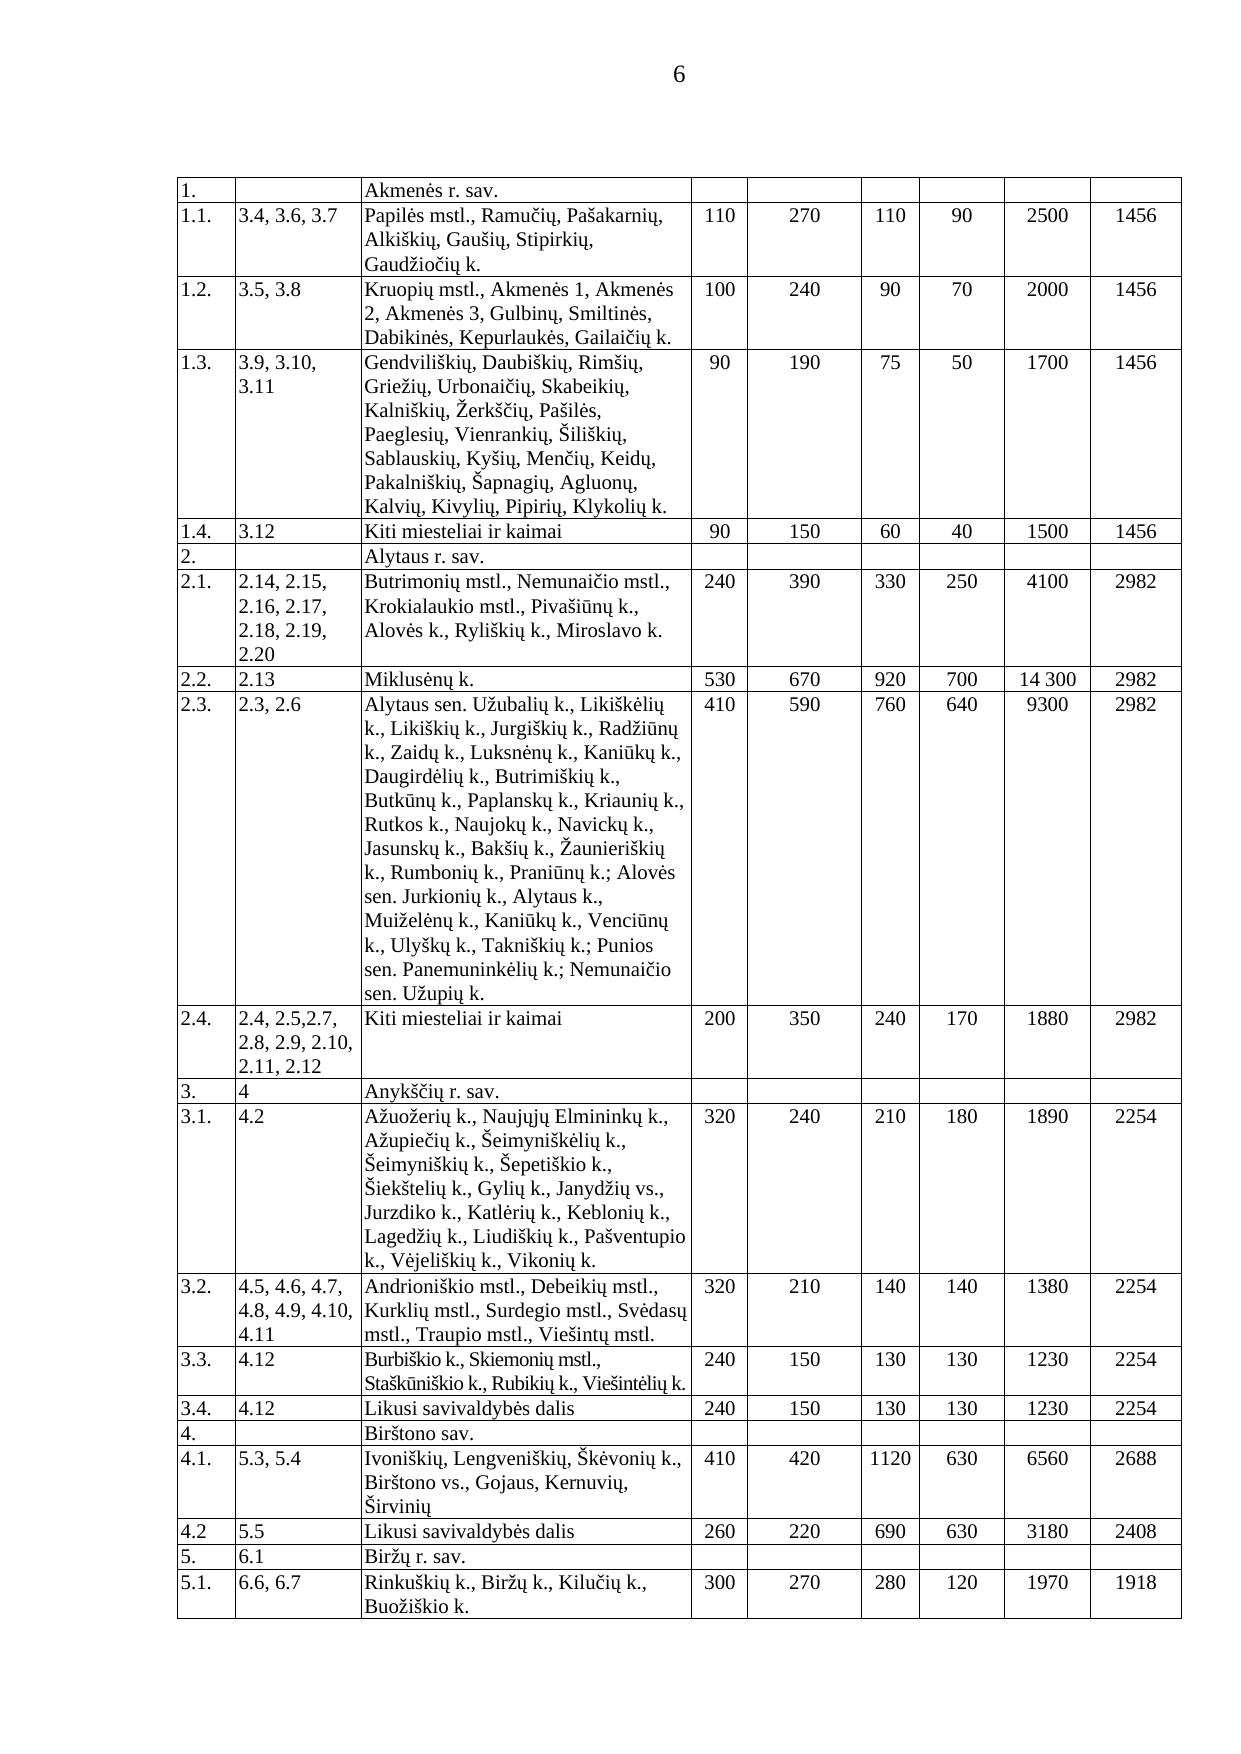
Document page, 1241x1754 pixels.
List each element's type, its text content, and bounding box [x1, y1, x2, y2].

table_cell 630 [920, 1519, 1004, 1543]
table_cell 410 [692, 1446, 747, 1518]
table_cell 4.12 [236, 1347, 361, 1395]
table_cell 2688 [1091, 1446, 1181, 1518]
table_cell 3.2. [178, 1274, 235, 1346]
table_cell Butrimonių mstl., Nemunaičio mstl., Krokialaukio mstl., Pivašiūnų k., Alovės k., Ryliškių k., Miroslavo k. [362, 570, 691, 666]
table_cell Rinkuškių k., Biržų k., Kilučių k., Buožiškio k. [362, 1570, 691, 1618]
table_cell 50 [920, 350, 1004, 518]
table_cell 90 [920, 203, 1004, 276]
table_cell 270 [748, 203, 861, 276]
table_cell 2.14, 2.15, 2.16, 2.17, 2.18, 2.19, 2.20 [236, 570, 361, 666]
table_cell 1700 [1005, 350, 1090, 518]
table_cell Gendviliškių, Daubiškių, Rimšių, Griežių, Urbonaičių, Skabeikių, Kalniškių, Žerkščių, Pašilės, Paeglesių, Vienrankių, Šiliškių, Sablauskių, Kyšių, Menčių, Keidų, Pakalniškių, Šapnagių, Agluonų, Kalvių, Kivylių, Pipirių, Klykolių k. [362, 350, 691, 518]
table_cell 4.2 [236, 1104, 361, 1272]
table_cell 250 [920, 570, 1004, 666]
table_cell 2254 [1091, 1396, 1181, 1420]
table_cell 2254 [1091, 1104, 1181, 1272]
table_cell 4.2 [178, 1519, 235, 1543]
table_cell [1005, 1421, 1090, 1445]
table_cell [920, 1079, 1004, 1103]
table_cell Papilės mstl., Ramučių, Pašakarnių, Alkiškių, Gaušių, Stipirkių, Gaudžiočių k. [362, 203, 691, 276]
table_cell 690 [862, 1519, 919, 1543]
table_cell Kiti miesteliai ir kaimai [362, 1006, 691, 1078]
table_cell 320 [692, 1104, 747, 1272]
table_cell Kruopių mstl., Akmenės 1, Akmenės 2, Akmenės 3, Gulbinų, Smiltinės, Dabikinės, Kepurlaukės, Gailaičių k. [362, 277, 691, 349]
table_cell [920, 544, 1004, 568]
table_cell Birštono sav. [362, 1421, 691, 1445]
table_cell 130 [862, 1396, 919, 1420]
table_cell [236, 1421, 361, 1445]
table_cell 920 [862, 667, 919, 691]
table_cell 2982 [1091, 570, 1181, 666]
table_cell 2.4, 2.5,2.7, 2.8, 2.9, 2.10, 2.11, 2.12 [236, 1006, 361, 1078]
table_cell 1.4. [178, 519, 235, 543]
table_cell 110 [692, 203, 747, 276]
table_cell 260 [692, 1519, 747, 1543]
table_cell 2408 [1091, 1519, 1181, 1543]
table_cell 100 [692, 277, 747, 349]
table_cell 390 [748, 570, 861, 666]
table_cell 5.1. [178, 1570, 235, 1618]
table_cell 640 [920, 692, 1004, 1005]
table_cell 5.3, 5.4 [236, 1446, 361, 1518]
table_cell 9300 [1005, 692, 1090, 1005]
table_cell [236, 178, 361, 202]
table_cell 240 [862, 1006, 919, 1078]
table_cell Burbiškio k., Skiemonių mstl., Staškūniškio k., Rubikių k., Viešintėlių k. [362, 1347, 691, 1395]
table_cell 1. [178, 178, 235, 202]
table_cell Kiti miesteliai ir kaimai [362, 519, 691, 543]
table_cell 150 [748, 1347, 861, 1395]
table_cell 270 [748, 1570, 861, 1618]
table_cell 1.2. [178, 277, 235, 349]
table_cell [748, 1421, 861, 1445]
table_cell [1005, 1079, 1090, 1103]
table_cell 4. [178, 1421, 235, 1445]
table_cell [862, 544, 919, 568]
table_cell Anykščių r. sav. [362, 1079, 691, 1103]
table_cell 180 [920, 1104, 1004, 1272]
table_cell 530 [692, 667, 747, 691]
table_cell 5.5 [236, 1519, 361, 1543]
table_cell 4.1. [178, 1446, 235, 1518]
table_cell 120 [920, 1570, 1004, 1618]
table_cell [1091, 1079, 1181, 1103]
table_cell 3. [178, 1079, 235, 1103]
table_cell 6.6, 6.7 [236, 1570, 361, 1618]
table_cell 3180 [1005, 1519, 1090, 1543]
table_cell 2.2. [178, 667, 235, 691]
table_cell Alytaus r. sav. [362, 544, 691, 568]
table_cell 70 [920, 277, 1004, 349]
table_cell Alytaus sen. Užubalių k., Likiškėlių k., Likiškių k., Jurgiškių k., Radžiūnų k., Zaidų k., Luksnėnų k., Kaniūkų k., Daugirdėlių k., Butrimiškių k., Butkūnų k., Paplanskų k., Kriaunių k., Rutkos k., Naujokų k., Navickų k., Jasunskų k., Bakšių k., Žaunieriškių k., Rumbonių k., Praniūnų k.; Alovės sen. Jurkionių k., Alytaus k., Muiželėnų k., Kaniūkų k., Venciūnų k., Ulyškų k., Takniškių k.; Punios sen. Panemuninkėlių k.; Nemunaičio sen. Užupių k. [362, 692, 691, 1005]
table_cell [748, 1545, 861, 1568]
table_cell 670 [748, 667, 861, 691]
table_cell 4.12 [236, 1396, 361, 1420]
table_cell Akmenės r. sav. [362, 178, 691, 202]
table_cell 1.3. [178, 350, 235, 518]
table_cell 2982 [1091, 692, 1181, 1005]
table_cell 3.9, 3.10, 3.11 [236, 350, 361, 518]
table_cell [692, 544, 747, 568]
table_cell [692, 1079, 747, 1103]
table_cell 2254 [1091, 1347, 1181, 1395]
table_cell 1970 [1005, 1570, 1090, 1618]
table_cell 2500 [1005, 203, 1090, 276]
table_cell 2. [178, 544, 235, 568]
table_cell 1456 [1091, 277, 1181, 349]
table_cell 1230 [1005, 1396, 1090, 1420]
table_cell Ažuožerių k., Naujųjų Elmininkų k., Ažupiečių k., Šeimyniškėlių k., Šeimyniškių k., Šepetiškio k., Šiekštelių k., Gylių k., Janydžių vs., Jurzdiko k., Katlėrių k., Keblonių k., Lagedžių k., Liudiškių k., Pašventupio k., Vėjeliškių k., Vikonių k. [362, 1104, 691, 1272]
table_cell 6.1 [236, 1545, 361, 1568]
table_cell [862, 178, 919, 202]
table_cell [1091, 1421, 1181, 1445]
table_cell [236, 544, 361, 568]
table_cell 190 [748, 350, 861, 518]
table_cell 700 [920, 667, 1004, 691]
table_cell 90 [692, 350, 747, 518]
table_cell 150 [748, 1396, 861, 1420]
table_cell 240 [692, 570, 747, 666]
table_cell 280 [862, 1570, 919, 1618]
table_cell 140 [920, 1274, 1004, 1346]
table_cell [1005, 178, 1090, 202]
table_cell 4.5, 4.6, 4.7, 4.8, 4.9, 4.10, 4.11 [236, 1274, 361, 1346]
table_cell 1880 [1005, 1006, 1090, 1078]
table_cell [692, 178, 747, 202]
table_cell [1091, 1545, 1181, 1568]
table_cell 420 [748, 1446, 861, 1518]
table_cell 1.1. [178, 203, 235, 276]
table_cell [920, 1545, 1004, 1568]
table_cell 2.3. [178, 692, 235, 1005]
table_cell [862, 1545, 919, 1568]
table_cell 210 [862, 1104, 919, 1272]
table_cell 760 [862, 692, 919, 1005]
table_cell 320 [692, 1274, 747, 1346]
table_cell 1380 [1005, 1274, 1090, 1346]
table_cell [748, 544, 861, 568]
table_cell 2.1. [178, 570, 235, 666]
table_cell [920, 1421, 1004, 1445]
table_cell 240 [692, 1347, 747, 1395]
table_cell 2.3, 2.6 [236, 692, 361, 1005]
table_cell 60 [862, 519, 919, 543]
table_cell 3.12 [236, 519, 361, 543]
table_cell 130 [862, 1347, 919, 1395]
table_cell 150 [748, 519, 861, 543]
table_cell 3.1. [178, 1104, 235, 1272]
table_cell 3.4. [178, 1396, 235, 1420]
table_cell Miklusėnų k. [362, 667, 691, 691]
table_cell 1456 [1091, 350, 1181, 518]
table_cell Likusi savivaldybės dalis [362, 1396, 691, 1420]
table_cell 1230 [1005, 1347, 1090, 1395]
table_cell 630 [920, 1446, 1004, 1518]
table_cell Andrioniškio mstl., Debeikių mstl., Kurklių mstl., Surdegio mstl., Svėdasų mstl., Traupio mstl., Viešintų mstl. [362, 1274, 691, 1346]
table_cell [692, 1421, 747, 1445]
table_cell 210 [748, 1274, 861, 1346]
table_cell [1091, 544, 1181, 568]
table_cell 14 300 [1005, 667, 1090, 691]
table_cell 2982 [1091, 667, 1181, 691]
table_cell 330 [862, 570, 919, 666]
table_cell Ivoniškių, Lengveniškių, Škėvonių k., Birštono vs., Gojaus, Kernuvių, Širvinių [362, 1446, 691, 1518]
table_cell 2.13 [236, 667, 361, 691]
table_cell 350 [748, 1006, 861, 1078]
table_cell 1500 [1005, 519, 1090, 543]
table_cell 2.4. [178, 1006, 235, 1078]
table_cell [748, 178, 861, 202]
table_cell 240 [748, 277, 861, 349]
table_cell 240 [748, 1104, 861, 1272]
table_cell 40 [920, 519, 1004, 543]
table_cell 1456 [1091, 519, 1181, 543]
table_cell 200 [692, 1006, 747, 1078]
table_cell [862, 1421, 919, 1445]
table_cell [862, 1079, 919, 1103]
table_cell [692, 1545, 747, 1568]
table_cell [748, 1079, 861, 1103]
table_cell 220 [748, 1519, 861, 1543]
table_cell 3.3. [178, 1347, 235, 1395]
table_cell [920, 178, 1004, 202]
table_cell 1456 [1091, 203, 1181, 276]
table_cell 4 [236, 1079, 361, 1103]
table_cell [1091, 178, 1181, 202]
table_cell Biržų r. sav. [362, 1545, 691, 1568]
table_cell 110 [862, 203, 919, 276]
table_cell 1918 [1091, 1570, 1181, 1618]
table_cell 90 [692, 519, 747, 543]
table_cell Likusi savivaldybės dalis [362, 1519, 691, 1543]
table_cell [1005, 544, 1090, 568]
table_cell 3.5, 3.8 [236, 277, 361, 349]
table_cell 140 [862, 1274, 919, 1346]
table_cell 1120 [862, 1446, 919, 1518]
table_cell 240 [692, 1396, 747, 1420]
table_cell 3.4, 3.6, 3.7 [236, 203, 361, 276]
table_cell 2000 [1005, 277, 1090, 349]
table_cell 2254 [1091, 1274, 1181, 1346]
table_cell 170 [920, 1006, 1004, 1078]
table_cell 4100 [1005, 570, 1090, 666]
table_cell 300 [692, 1570, 747, 1618]
table_cell 130 [920, 1347, 1004, 1395]
table_cell 75 [862, 350, 919, 518]
table_cell 6560 [1005, 1446, 1090, 1518]
table_cell 590 [748, 692, 861, 1005]
table_cell 2982 [1091, 1006, 1181, 1078]
table_cell 410 [692, 692, 747, 1005]
table_cell [1005, 1545, 1090, 1568]
table_cell 130 [920, 1396, 1004, 1420]
table_cell 1890 [1005, 1104, 1090, 1272]
table_cell 90 [862, 277, 919, 349]
table_cell 5. [178, 1545, 235, 1568]
